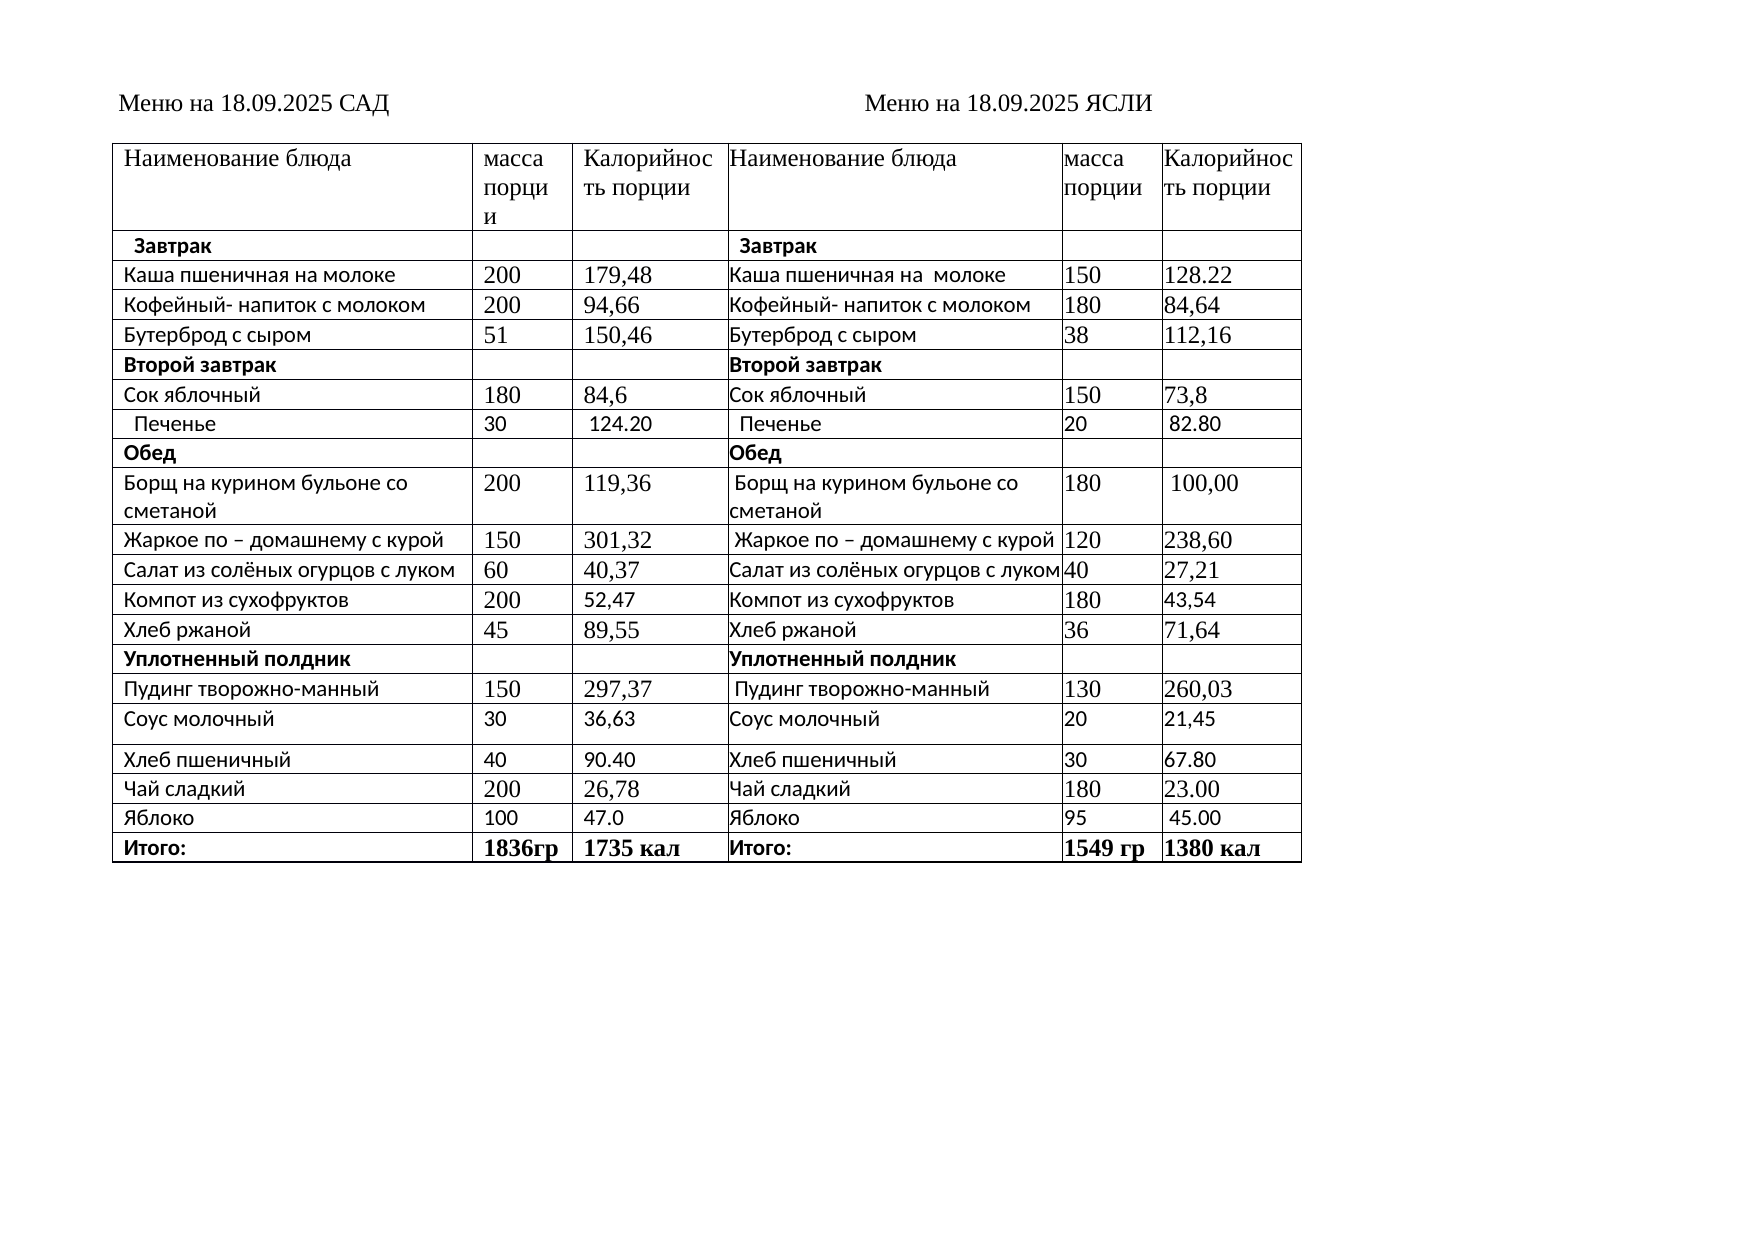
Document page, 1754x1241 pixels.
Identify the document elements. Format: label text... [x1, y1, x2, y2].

table_cell 71,64 [1163, 615, 1301, 643]
table_cell Второй завтрак [113, 350, 472, 379]
table_cell Хлеб ржаной [729, 615, 1062, 643]
table_cell [1063, 439, 1162, 467]
table_cell Каша пшеничная на молоке [113, 261, 472, 289]
table_cell Второй завтрак [729, 350, 1062, 379]
table_cell 52,47 [573, 585, 728, 614]
table_cell 180 [473, 380, 572, 408]
table_cell 260,03 [1163, 674, 1301, 703]
table_header Калорийность порции [573, 144, 728, 230]
table_cell 180 [1063, 585, 1162, 614]
table_cell [473, 645, 572, 673]
table_cell 20 [1063, 704, 1162, 744]
table_cell 94,66 [573, 290, 728, 319]
table_cell 150 [473, 674, 572, 703]
table_cell 40,37 [573, 555, 728, 584]
table_cell Чай сладкий [729, 774, 1062, 802]
table_cell 150 [1063, 380, 1162, 408]
table_cell Салат из солёных огурцов с луком [729, 555, 1062, 584]
table_cell 200 [473, 290, 572, 319]
table_cell Завтрак [113, 231, 472, 259]
table_cell 1380 кал [1163, 833, 1301, 861]
table_cell Обед [113, 439, 472, 467]
table_cell [573, 350, 728, 379]
table_cell 67.80 [1163, 745, 1301, 773]
table_header масса порции [1063, 144, 1162, 230]
table_cell 40 [473, 745, 572, 773]
table_cell 30 [1063, 745, 1162, 773]
table_cell 84,64 [1163, 290, 1301, 319]
table_cell 45 [473, 615, 572, 643]
table_cell Яблоко [729, 804, 1062, 832]
table_cell Сок яблочный [729, 380, 1062, 408]
table_cell 84,6 [573, 380, 728, 408]
table_cell Кофейный- напиток с молоком [113, 290, 472, 319]
table_cell Кофейный- напиток с молоком [729, 290, 1062, 319]
table_cell Соус молочный [729, 704, 1062, 744]
table_cell 30 [473, 704, 572, 744]
table_cell [473, 350, 572, 379]
table_cell 1549 гр [1063, 833, 1162, 861]
table_cell Хлеб ржаной [113, 615, 472, 643]
table_cell Уплотненный полдник [113, 645, 472, 673]
table_cell Сок яблочный [113, 380, 472, 408]
table_cell 51 [473, 320, 572, 349]
table_cell 150,46 [573, 320, 728, 349]
table_cell 297,37 [573, 674, 728, 703]
table_cell [473, 231, 572, 259]
table_header Калорийность порции [1163, 144, 1301, 230]
table_cell [1163, 350, 1301, 379]
table_cell Компот из сухофруктов [113, 585, 472, 614]
table_cell 100 [473, 804, 572, 832]
table_cell Итого: [113, 833, 472, 861]
table_cell 150 [1063, 261, 1162, 289]
table_cell 21,45 [1163, 704, 1301, 744]
table_cell Борщ на курином бульоне со сметаной [113, 468, 472, 524]
text Меню на 18.09.2025 САД Меню на 18.09.2025 ЯСЛИ [118, 88, 1636, 117]
table_header масса порции [473, 144, 572, 230]
table_cell 179,48 [573, 261, 728, 289]
table_cell [573, 231, 728, 259]
table_cell [1163, 439, 1301, 467]
table_cell 45.00 [1163, 804, 1301, 832]
table_cell 60 [473, 555, 572, 584]
table_cell 89,55 [573, 615, 728, 643]
table_cell Завтрак [729, 231, 1062, 259]
table_cell [1063, 645, 1162, 673]
table_cell 27,21 [1163, 555, 1301, 584]
table_cell 36,63 [573, 704, 728, 744]
table_cell Итого: [729, 833, 1062, 861]
table_cell 40 [1063, 555, 1162, 584]
table_cell 43,54 [1163, 585, 1301, 614]
table_cell 124.20 [573, 410, 728, 437]
table_cell [1163, 231, 1301, 259]
table_cell Печенье [729, 410, 1062, 437]
table_cell 90.40 [573, 745, 728, 773]
table_cell 200 [473, 468, 572, 524]
table_cell 130 [1063, 674, 1162, 703]
table_cell Яблоко [113, 804, 472, 832]
table_cell 30 [473, 410, 572, 437]
table_cell 47.0 [573, 804, 728, 832]
table_cell 150 [473, 525, 572, 554]
table_cell 180 [1063, 290, 1162, 319]
table_cell Бутерброд с сыром [729, 320, 1062, 349]
table_cell 1836гр [473, 833, 572, 861]
table_cell Хлеб пшеничный [729, 745, 1062, 773]
table_cell Чай сладкий [113, 774, 472, 802]
table_cell [573, 439, 728, 467]
table_cell 20 [1063, 410, 1162, 437]
table_cell Каша пшеничная на молоке [729, 261, 1062, 289]
table_cell Жаркое по – домашнему с курой [729, 525, 1062, 554]
table_cell 301,32 [573, 525, 728, 554]
table_cell 200 [473, 774, 572, 802]
table_cell Жаркое по – домашнему с курой [113, 525, 472, 554]
table_cell 95 [1063, 804, 1162, 832]
table_cell Борщ на курином бульоне со сметаной [729, 468, 1062, 524]
table_cell [1063, 350, 1162, 379]
table_cell 200 [473, 261, 572, 289]
table_cell 238,60 [1163, 525, 1301, 554]
table_cell [473, 439, 572, 467]
table_cell 82.80 [1163, 410, 1301, 437]
table_cell 180 [1063, 468, 1162, 524]
table_cell 100,00 [1163, 468, 1301, 524]
table_cell 128.22 [1163, 261, 1301, 289]
table_cell [573, 645, 728, 673]
table_cell 38 [1063, 320, 1162, 349]
table_cell [1063, 231, 1162, 259]
table_cell 1735 кал [573, 833, 728, 861]
table_cell 200 [473, 585, 572, 614]
table_header Наименование блюда [113, 144, 472, 230]
table_cell 36 [1063, 615, 1162, 643]
table_cell Соус молочный [113, 704, 472, 744]
table_cell 73,8 [1163, 380, 1301, 408]
table_cell Салат из солёных огурцов с луком [113, 555, 472, 584]
table_cell Обед [729, 439, 1062, 467]
table_header Наименование блюда [729, 144, 1062, 230]
table_cell Хлеб пшеничный [113, 745, 472, 773]
table_cell 26,78 [573, 774, 728, 802]
table_cell 112,16 [1163, 320, 1301, 349]
table_cell 120 [1063, 525, 1162, 554]
table_cell Компот из сухофруктов [729, 585, 1062, 614]
table_cell Уплотненный полдник [729, 645, 1062, 673]
table_cell 23.00 [1163, 774, 1301, 802]
table_cell 119,36 [573, 468, 728, 524]
table_cell 180 [1063, 774, 1162, 802]
table_cell Пудинг творожно-манный [113, 674, 472, 703]
table_cell [1163, 645, 1301, 673]
table_cell Бутерброд с сыром [113, 320, 472, 349]
table_cell Печенье [113, 410, 472, 437]
table_cell Пудинг творожно-манный [729, 674, 1062, 703]
